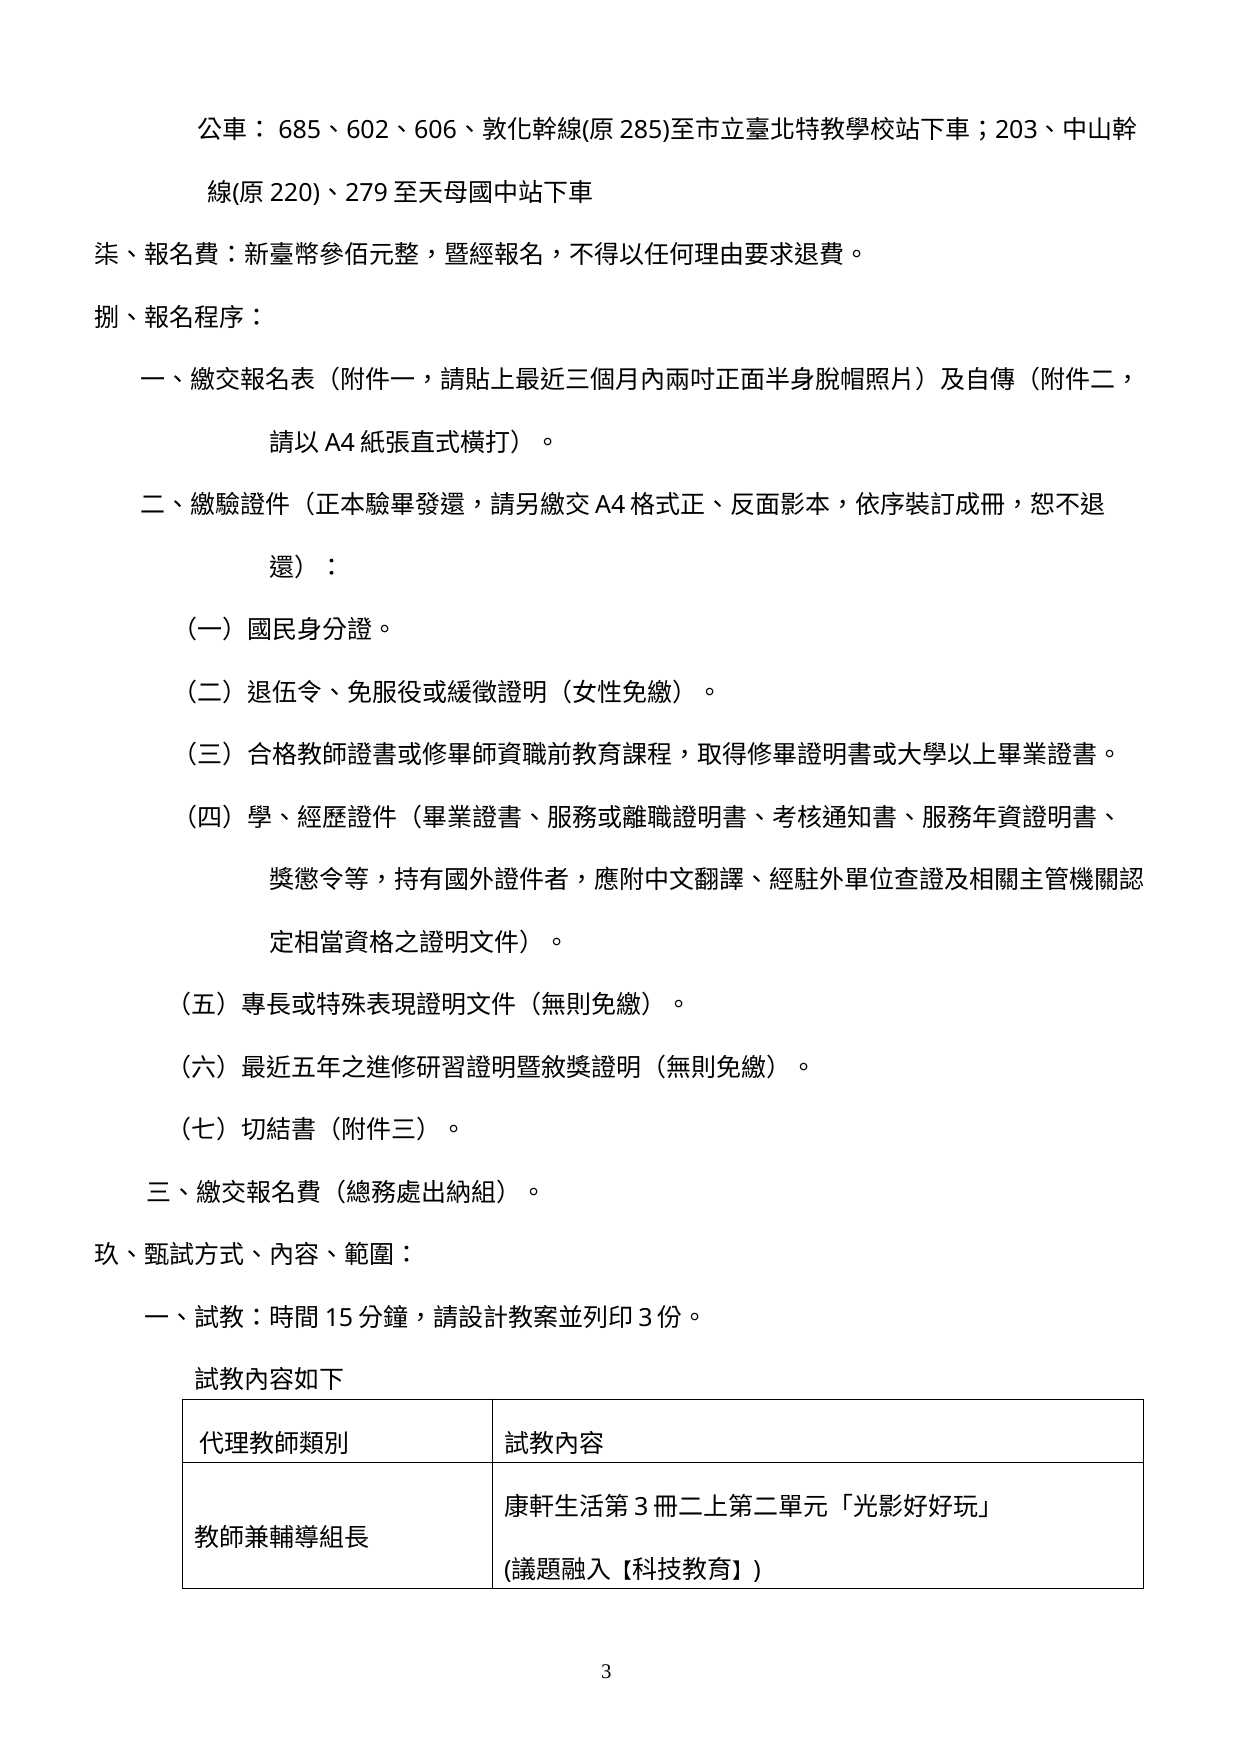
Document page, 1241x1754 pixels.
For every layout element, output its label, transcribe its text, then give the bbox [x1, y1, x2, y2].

text 玖、甄試方式、內容、範圍： [94, 1211, 1146, 1273]
text 一、繳交報名表（附件一，請貼上最近三個月內兩吋正面半身脫帽照片）及自傳（附件二，請以A4紙張直式橫打）。 [94, 336, 1146, 461]
text （四）學、經歷證件（畢業證書、服務或離職證明書、考核通知書、服務年資證明書、獎懲令等，持有國外證件者，應附中文翻譯、經駐外單位查證及相關主管機關認定相當資格之證明文件）。 [94, 773, 1146, 961]
text （一）國民身分證。 [94, 586, 1146, 648]
text （七）切結書（附件三）。 [94, 1086, 1146, 1148]
text （三）合格教師證書或修畢師資職前教育課程，取得修畢證明書或大學以上畢業證書。 [94, 711, 1146, 773]
text 公車： 685、602、606、敦化幹線(原285)至市立臺北特教學校站下車；203、中山幹線(原220)、279至天母國中站下車 [94, 86, 1146, 211]
text （二）退伍令、免服役或緩徵證明（女性免繳）。 [94, 648, 1146, 711]
text 柒、報名費：新臺幣參佰元整，暨經報名，不得以任何理由要求退費。 [94, 211, 1146, 273]
table_cell 教師兼輔導組長 [183, 1463, 492, 1588]
table_header 代理教師類別 [183, 1400, 492, 1462]
text 試教內容如下 [194, 1336, 1146, 1398]
table_cell 康軒生活第3冊二上第二單元「光影好好玩」 (議題融入【科技教育】) [493, 1463, 1143, 1588]
text 三、繳交報名費（總務處出納組）。 [94, 1148, 1146, 1211]
text 捌、報名程序： [94, 273, 1146, 336]
text 二、繳驗證件（正本驗畢發還，請另繳交A4格式正、反面影本，依序裝訂成冊，恕不退還）： [94, 461, 1146, 586]
table_header 試教內容 [493, 1400, 1143, 1462]
text 一、試教：時間15分鐘，請設計教案並列印3份。 [144, 1273, 1146, 1336]
text （六）最近五年之進修研習證明暨敘獎證明（無則免繳）。 [94, 1023, 1146, 1086]
text （五）專長或特殊表現證明文件（無則免繳）。 [94, 961, 1146, 1023]
